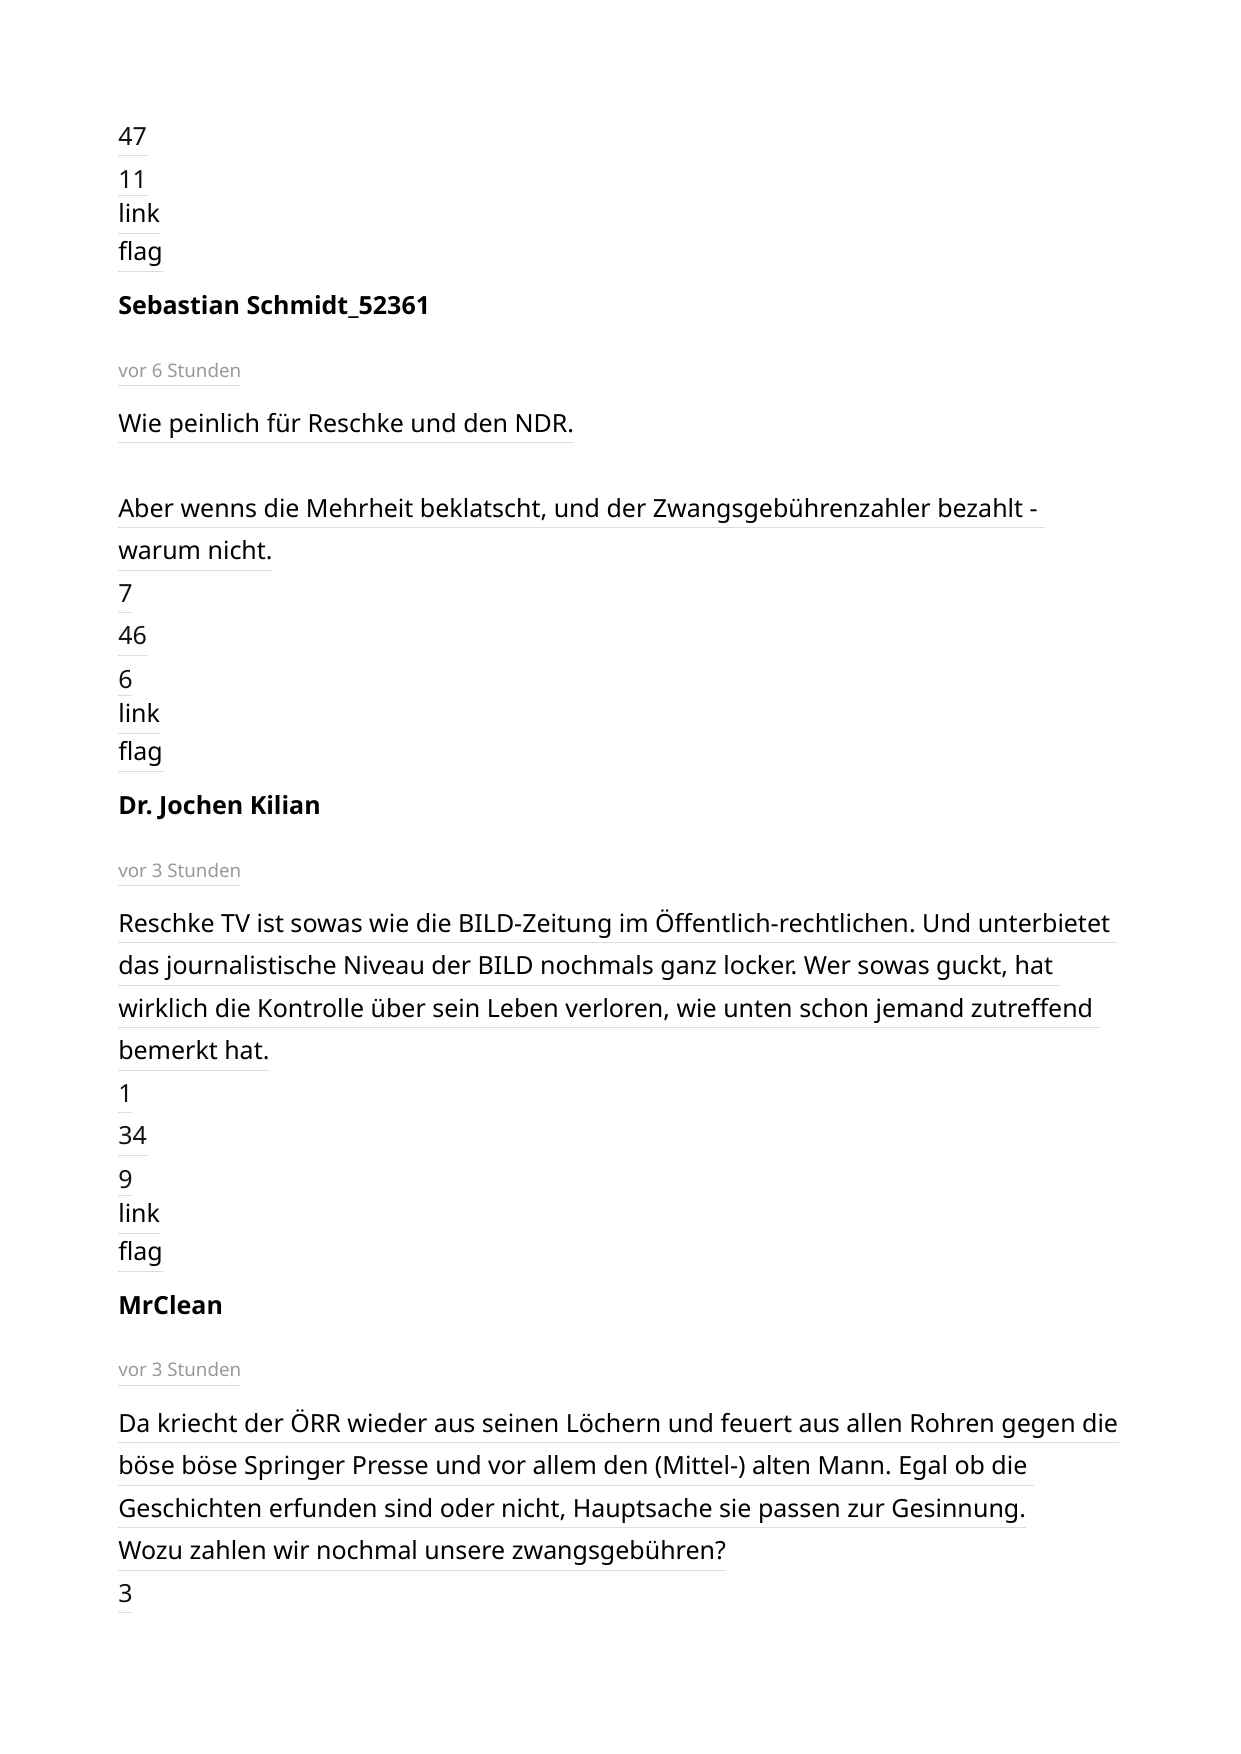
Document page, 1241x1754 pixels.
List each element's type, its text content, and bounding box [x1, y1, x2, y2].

text link [118, 696, 1122, 734]
text Dr. Jochen Kilian [118, 787, 1122, 822]
text link [118, 1196, 1122, 1234]
text link [118, 196, 1122, 234]
text 47 [118, 118, 1122, 156]
text 11 [118, 161, 1122, 196]
text flag [118, 234, 1122, 272]
text Wie peinlich für Reschke und den NDR. Aber wenns die Mehrheit beklatscht, und der Zwangsgebührenzahler bezahlt - warum nicht. [118, 406, 1122, 571]
text 6 [118, 661, 1122, 696]
text vor 3 Stunden [118, 857, 1117, 886]
text Reschke TV ist sowas wie die BILD-Zeitung im Öffentlich-rechtlichen. Und unterbietet das journalistische Niveau der BILD nochmals ganz locker. Wer sowas guckt, hat wirklich die Kontrolle über sein Leben verloren, wie unten schon jemand zutreffend bemerkt hat. [118, 905, 1122, 1071]
text 7 [118, 576, 1122, 613]
text vor 3 Stunden [118, 1357, 1117, 1386]
text Da kriecht der ÖRR wieder aus seinen Löchern und feuert aus allen Rohren gegen die böse böse Springer Presse und vor allem den (Mittel-) alten Mann. Egal ob die Geschichten erfunden sind oder nicht, Hauptsache sie passen zur Gesinnung. Wozu zahlen wir nochmal unsere zwangsgebühren? [118, 1405, 1122, 1571]
text Sebastian Schmidt_52361 [118, 288, 1122, 322]
text MrClean [118, 1287, 1122, 1321]
text flag [118, 1234, 1122, 1272]
text vor 6 Stunden [118, 357, 1117, 386]
text 46 [118, 618, 1122, 656]
text flag [118, 734, 1122, 772]
text 3 [118, 1575, 1122, 1613]
text 9 [118, 1160, 1122, 1196]
text 34 [118, 1118, 1122, 1156]
text 1 [118, 1075, 1122, 1113]
